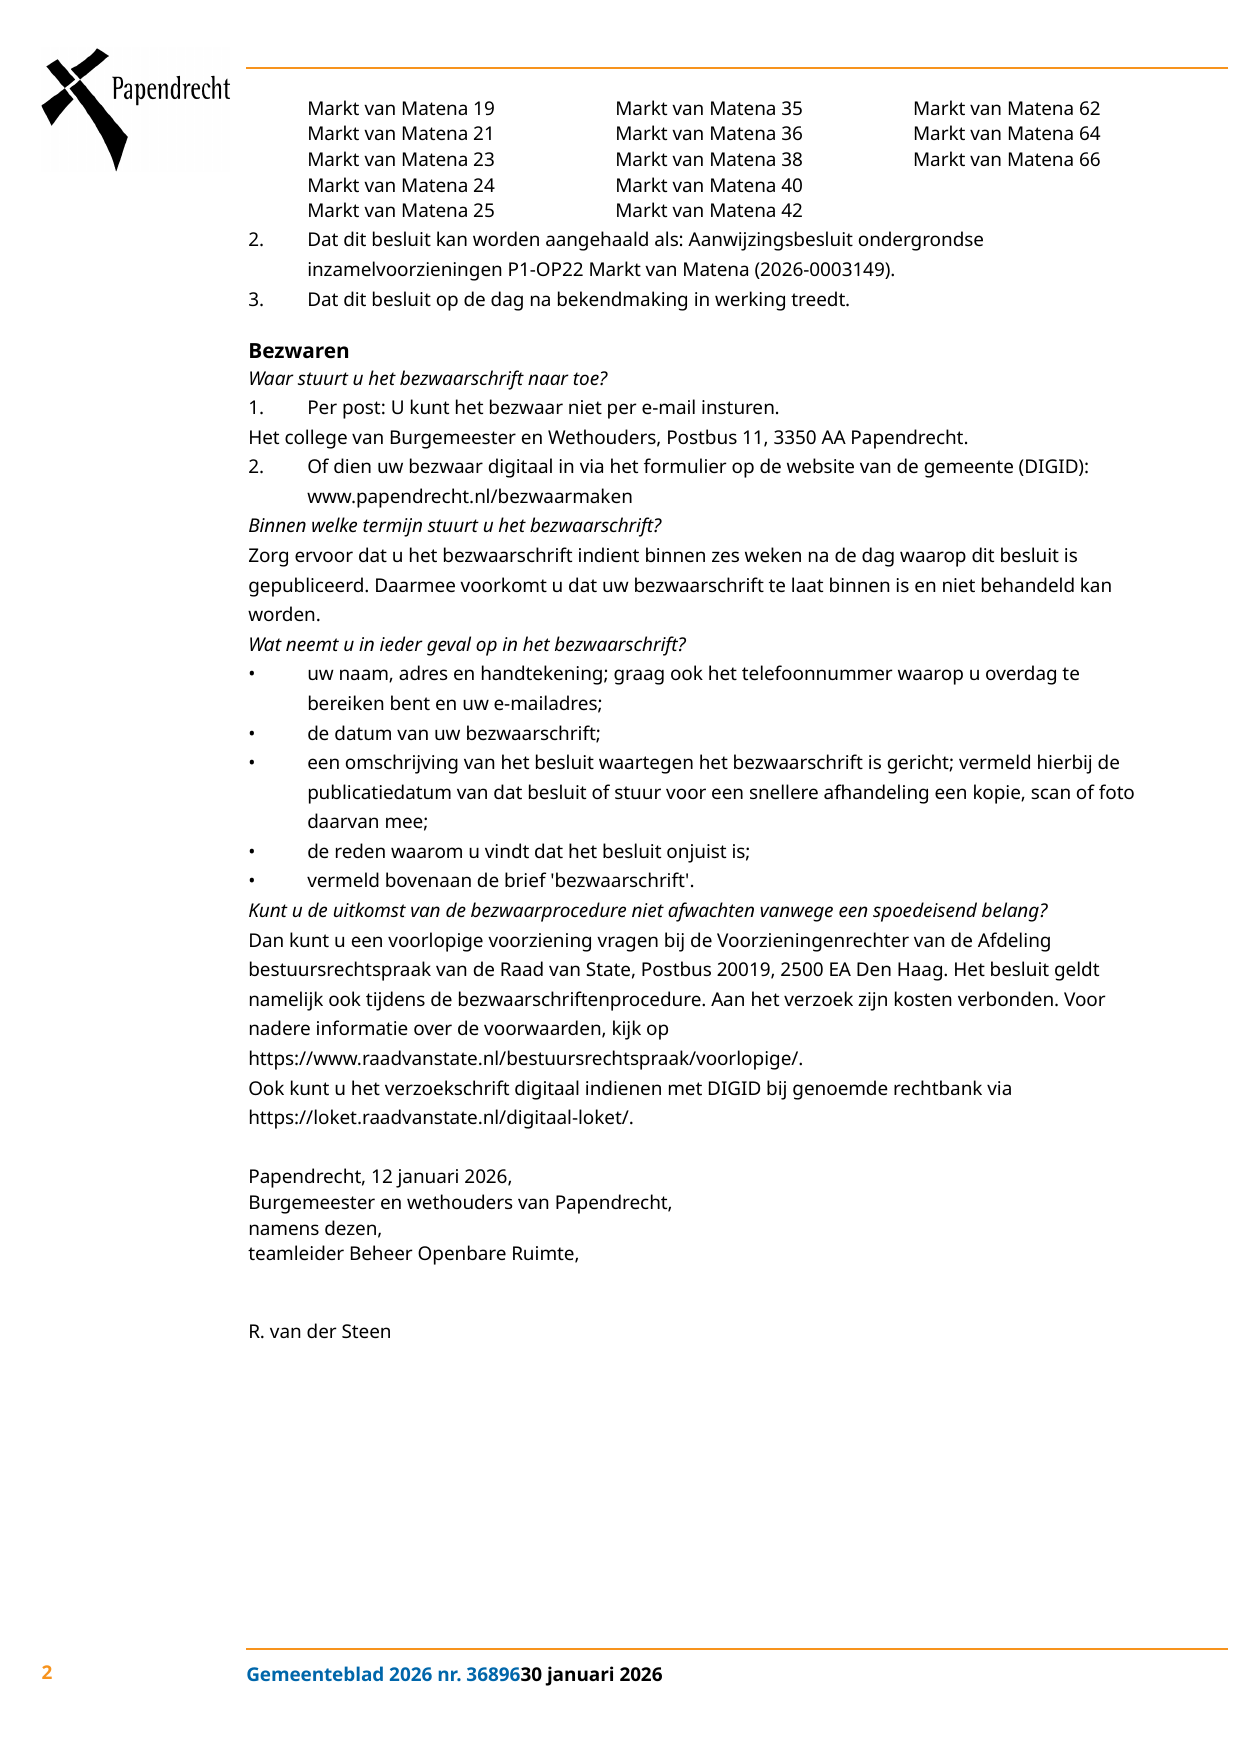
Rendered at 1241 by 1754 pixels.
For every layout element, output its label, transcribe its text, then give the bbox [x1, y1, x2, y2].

table_cell Markt van Matena 40 [556, 172, 854, 198]
text Binnen welke termijn stuurt u het bezwaarschrift? [248, 513, 1152, 538]
text teamleider Beheer Openbare Ruimte, [248, 1241, 1152, 1266]
list uw naam, adres en handtekening; graag ook het telefoonnummer waarop u overdag te bereiken bent en uw e-mailadres; [248, 661, 1152, 716]
text Kunt u de uitkomst van de bezwaarprocedure niet afwachten vanwege een spoedeisend belang? [248, 897, 1152, 923]
list Dat dit besluit kan worden aangehaald als: Aanwijzingsbesluit ondergrondse inzamelvoorzieningen P1-OP22 Markt van Matena (2026-0003149). [248, 227, 1152, 282]
table_cell Markt van Matena 24 [248, 172, 556, 198]
table_cell Markt van Matena 23 [248, 146, 556, 172]
text Ook kunt u het verzoekschrift digitaal indienen met DIGID bij genoemde rechtbank via https://loket.raadvanstate.nl/digitaal-loket/. [248, 1075, 1152, 1130]
list een omschrijving van het besluit waartegen het bezwaarschrift is gericht; vermeld hierbij de publicatiedatum van dat besluit of stuur voor een snellere afhandeling een kopie, scan of foto daarvan mee; [248, 749, 1152, 834]
list Of dien uw bezwaar digitaal in via het formulier op de website van de gemeente (DIGID): www.papendrecht.nl/bezwaarmaken [248, 453, 1152, 509]
list vermeld bovenaan de brief 'bezwaarschrift'. [248, 868, 1152, 893]
table_cell [854, 172, 1152, 198]
list de reden waarom u vindt dat het besluit onjuist is; [248, 838, 1152, 864]
table_cell Markt van Matena 19 [248, 95, 556, 121]
table_cell Markt van Matena 36 [556, 121, 854, 146]
text R. van der Steen [248, 1318, 1152, 1343]
table_cell Markt van Matena 38 [556, 146, 854, 172]
text Zorg ervoor dat u het bezwaarschrift indient binnen zes weken na de dag waarop dit besluit is gepubliceerd. Daarmee voorkomt u dat uw bezwaarschrift te laat binnen is en niet behandeld kan worden. [248, 542, 1152, 627]
text Dan kunt u een voorlopige voorziening vragen bij de Voorzieningenrechter van de Afdeling bestuursrechtspraak van de Raad van State, Postbus 20019, 2500 EA Den Haag. Het besluit geldt namelijk ook tijdens de bezwaarschriftenprocedure. Aan het verzoek zijn kosten verbonden. Voor nadere informatie over de voorwaarden, kijk op https://www.raadvanstate.nl/bestuursrechtspraak/voorlopige/. [248, 927, 1152, 1071]
list Per post: U kunt het bezwaar niet per e-mail insturen. [248, 394, 1152, 420]
text Het college van Burgemeester en Wethouders, Postbus 11, 3350 AA Papendrecht. [248, 424, 1152, 449]
table_cell Markt van Matena 25 [248, 198, 556, 223]
text Burgemeester en wethouders van Papendrecht, [248, 1189, 1152, 1215]
table_cell Markt van Matena 21 [248, 121, 556, 146]
table_cell Markt van Matena 62 [854, 95, 1152, 121]
picture [41, 47, 231, 172]
text Wat neemt u in ieder geval op in het bezwaarschrift? [248, 631, 1152, 657]
list de datum van uw bezwaarschrift; [248, 720, 1152, 745]
table_cell Markt van Matena 35 [556, 95, 854, 121]
table_cell Markt van Matena 42 [556, 198, 854, 223]
text Bezwaren [248, 336, 1152, 365]
list Dat dit besluit op de dag na bekendmaking in werking treedt. [248, 286, 1152, 312]
text Waar stuurt u het bezwaarschrift naar toe? [248, 365, 1152, 390]
table_cell [854, 198, 1152, 223]
text namens dezen, [248, 1215, 1152, 1241]
table_cell Markt van Matena 66 [854, 146, 1152, 172]
text Papendrecht, 12 januari 2026, [248, 1163, 1152, 1189]
table_cell Markt van Matena 64 [854, 121, 1152, 146]
